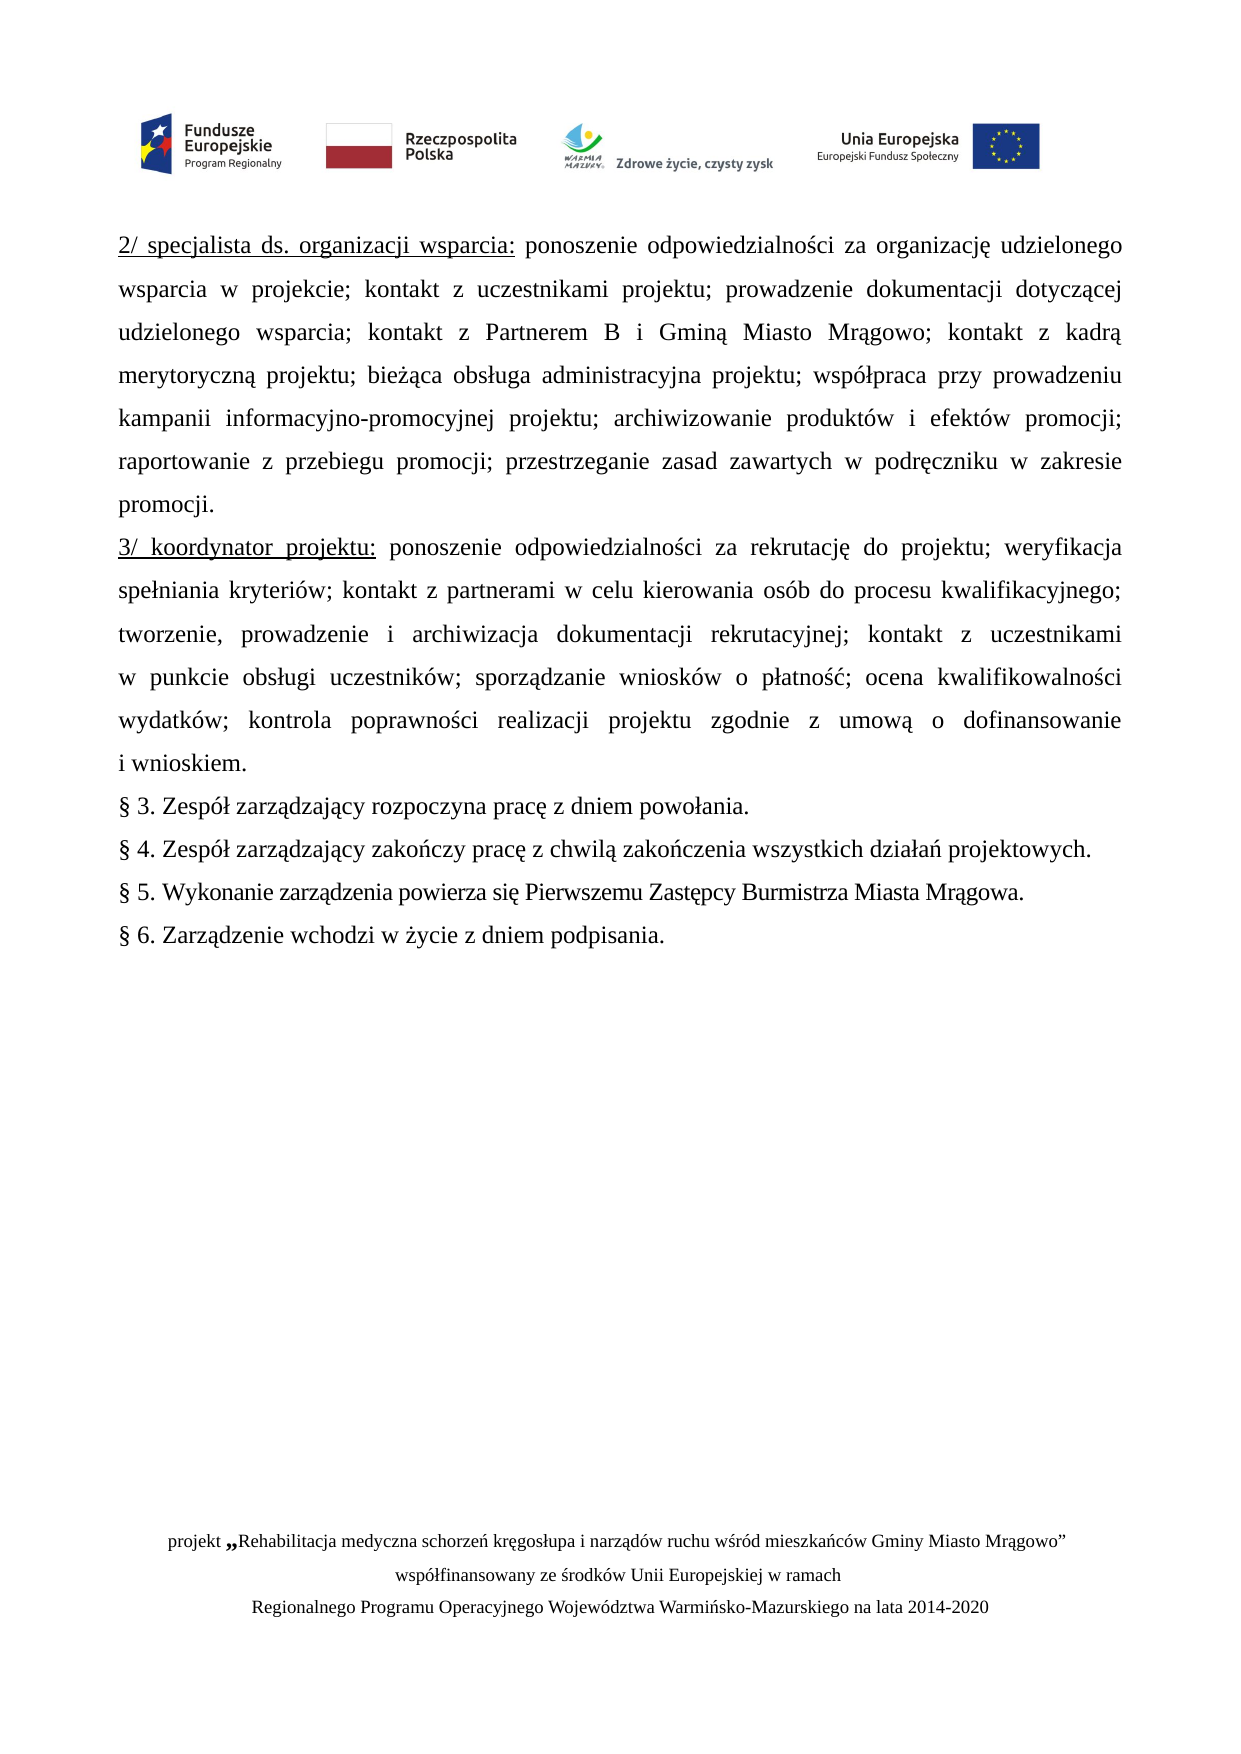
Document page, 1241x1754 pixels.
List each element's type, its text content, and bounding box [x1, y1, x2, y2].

text § 4. Zespół zarządzający zakończy pracę z chwilą zakończenia wszystkich działań projektowych. [118, 834, 1123, 863]
text 2/ specjalista ds. organizacji wsparcia: ponoszenie odpowiedzialności za organizację udzielonego wsparcia w projekcie; kontakt z uczestnikami projektu; prowadzenie dokumentacji dotyczącej udzielonego wsparcia; kontakt z Partnerem B i Gminą Miasto Mrągowo; kontakt z kadrą merytoryczną projektu; bieżąca obsługa administracyjna projektu; współpraca przy prowadzeniu kampanii informacyjno-promocyjnej projektu; archiwizowanie produktów i efektów promocji; raportowanie z przebiegu promocji; przestrzeganie zasad zawartych w podręczniku w zakresie promocji. [118, 231, 1123, 518]
text projekt „Rehabilitacja medyczna schorzeń kręgosłupa i narządów ruchu wśród mieszkańców Gminy Miasto Mrągowo” współfinansowany ze środków Unii Europejskiej w ramach Regionalnego Programu Operacyjnego Województwa Warmińsko-Mazurskiego na lata 2014-2020 [118, 1524, 1123, 1618]
text § 3. Zespół zarządzający rozpoczyna pracę z dniem powołania. [118, 791, 1123, 820]
text § 6. Zarządzenie wchodzi w życie z dniem podpisania. [118, 921, 1123, 949]
text 3/ koordynator projektu: ponoszenie odpowiedzialności za rekrutację do projektu; weryfikacja spełniania kryteriów; kontakt z partnerami w celu kierowania osób do procesu kwalifikacyjnego; tworzenie, prowadzenie i archiwizacja dokumentacji rekrutacyjnej; kontakt z uczestnikami w punkcie obsługi uczestników; sporządzanie wniosków o płatność; ocena kwalifikowalności wydatków; kontrola poprawności realizacji projektu zgodnie z umową o dofinansowanie i wnioskiem. [118, 532, 1123, 777]
text § 5. Wykonanie zarządzenia powierza się Pierwszemu Zastępcy Burmistrza Miasta Mrągowa. [118, 877, 1123, 906]
